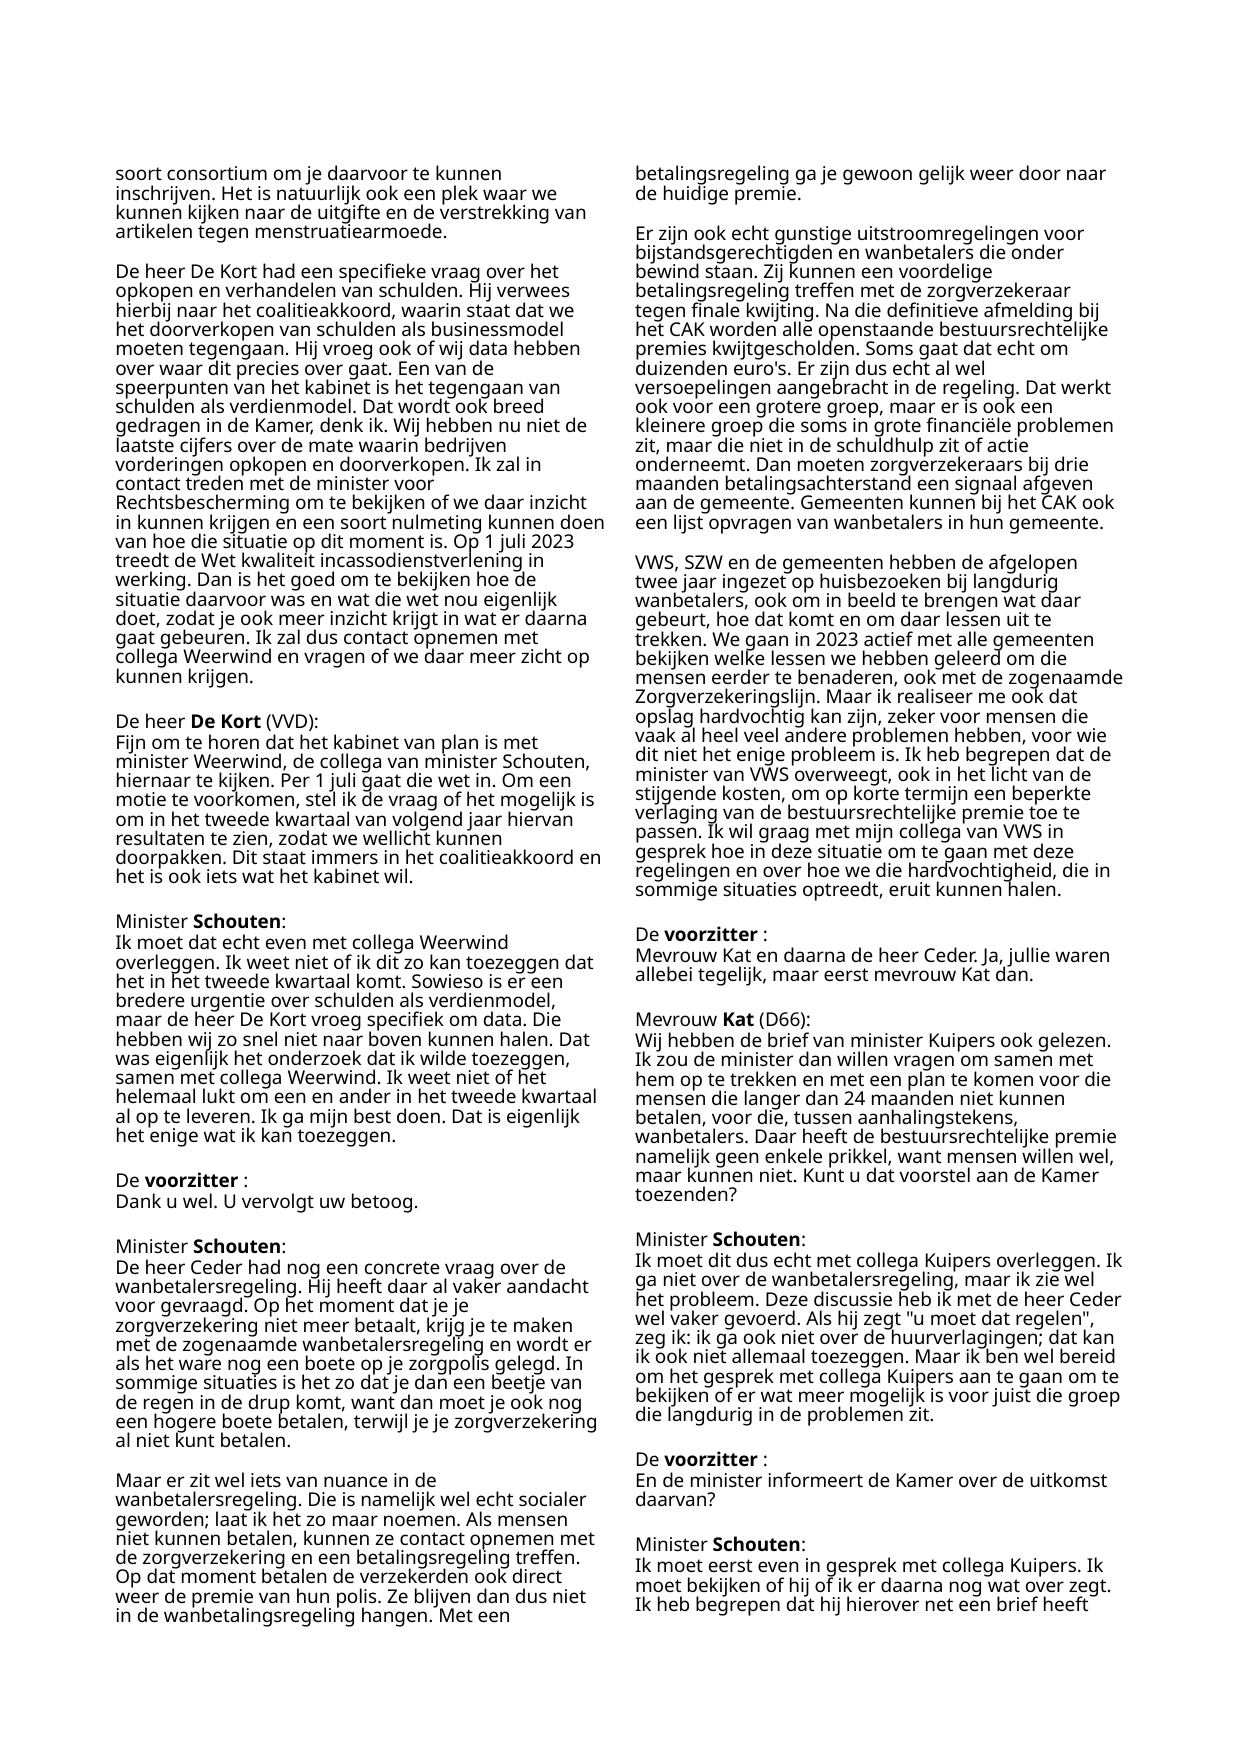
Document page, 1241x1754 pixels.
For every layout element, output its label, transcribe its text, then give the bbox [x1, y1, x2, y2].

text De heer Ceder had nog een concrete vraag over de wanbetalersregeling. Hij heeft daar al vaker aandacht voor gevraagd. Op het moment dat je je zorgverzekering niet meer betaalt, krijg je te maken met de zogenaamde wanbetalersregeling en wordt er als het ware nog een boete op je zorgpolis gelegd. In sommige situaties is het zo dat je dan een beetje van de regen in de drup komt, want dan moet je ook nog een hogere boete betalen, terwijl je je zorgverzekering al niet kunt betalen. [115, 1259, 605, 1451]
text Ik moet dit dus echt met collega Kuipers overleggen. Ik ga niet over de wanbetalersregeling, maar ik zie wel het probleem. Deze discussie heb ik met de heer Ceder wel vaker gevoerd. Als hij zegt "u moet dat regelen", zeg ik: ik ga ook niet over de huurverlagingen; dat kan ik ook niet allemaal toezeggen. Maar ik ben wel bereid om het gesprek met collega Kuipers aan te gaan om te bekijken of er wat meer mogelijk is voor juist die groep die langdurig in de problemen zit. [635, 1252, 1125, 1426]
text VWS, SZW en de gemeenten hebben de afgelopen twee jaar ingezet op huisbezoeken bij langdurig wanbetalers, ook om in beeld te brengen wat daar gebeurt, hoe dat komt en om daar lessen uit te trekken. We gaan in 2023 actief met alle gemeenten bekijken welke lessen we hebben geleerd om die mensen eerder te benaderen, ook met de zogenaamde Zorgverzekeringslijn. Maar ik realiseer me ook dat opslag hardvochtig kan zijn, zeker voor mensen die vaak al heel veel andere problemen hebben, voor wie dit niet het enige probleem is. Ik heb begrepen dat de minister van VWS overweegt, ook in het licht van de stijgende kosten, om op korte termijn een beperkte verlaging van de bestuursrechtelijke premie toe te passen. Ik wil graag met mijn collega van VWS in gesprek hoe in deze situatie om te gaan met deze regelingen en over hoe we die hardvochtigheid, die in sommige situaties optreedt, eruit kunnen halen. [635, 554, 1125, 901]
text Minister Schouten: [115, 1233, 605, 1259]
text Minister Schouten: [115, 909, 605, 934]
text De voorzitter : [635, 921, 1125, 947]
text Mevrouw Kat en daarna de heer Ceder. Ja, jullie waren allebei tegelijk, maar eerst mevrouw Kat dan. [635, 947, 1125, 986]
text Ik moet dat echt even met collega Weerwind overleggen. Ik weet niet of ik dit zo kan toezeggen dat het in het tweede kwartaal komt. Sowieso is er een bredere urgentie over schulden als verdienmodel, maar de heer De Kort vroeg specifiek om data. Die hebben wij zo snel niet naar boven kunnen halen. Dat was eigenlijk het onderzoek dat ik wilde toezeggen, samen met collega Weerwind. Ik weet niet of het helemaal lukt om een en ander in het tweede kwartaal al op te leveren. Ik ga mijn best doen. Dat is eigenlijk het enige wat ik kan toezeggen. [115, 934, 605, 1146]
text Mevrouw Kat (D66): [635, 1006, 1125, 1032]
text Maar er zit wel iets van nuance in de wanbetalersregeling. Die is namelijk wel echt socialer geworden; laat ik het zo maar noemen. Als mensen niet kunnen betalen, kunnen ze contact opnemen met de zorgverzekering en een betalingsregeling treffen. Op dat moment betalen de verzekerden ook direct weer de premie van hun polis. Ze blijven dan dus niet in de wanbetalingsregeling hangen. Met een [115, 1472, 605, 1626]
text De voorzitter : [635, 1446, 1125, 1472]
text betalingsregeling ga je gewoon gelijk weer door naar de huidige premie. [635, 165, 1125, 204]
text Minister Schouten: [635, 1226, 1125, 1252]
text Minister Schouten: [635, 1532, 1125, 1557]
text Fijn om te horen dat het kabinet van plan is met minister Weerwind, de collega van minister Schouten, hiernaar te kijken. Per 1 juli gaat die wet in. Om een motie te voorkomen, stel ik de vraag of het mogelijk is om in het tweede kwartaal van volgend jaar hiervan resultaten te zien, zodat we wellicht kunnen doorpakken. Dit staat immers in het coalitieakkoord en het is ook iets wat het kabinet wil. [115, 734, 605, 888]
text Er zijn ook echt gunstige uitstroomregelingen voor bijstandsgerechtigden en wanbetalers die onder bewind staan. Zij kunnen een voordelige betalingsregeling treffen met de zorgverzekeraar tegen finale kwijting. Na die definitieve afmelding bij het CAK worden alle openstaande bestuursrechtelijke premies kwijtgescholden. Soms gaat dat echt om duizenden euro's. Er zijn dus echt al wel versoepelingen aangebracht in de regeling. Dat werkt ook voor een grotere groep, maar er is ook een kleinere groep die soms in grote financiële problemen zit, maar die niet in de schuldhulp zit of actie onderneemt. Dan moeten zorgverzekeraars bij drie maanden betalingsachterstand een signaal afgeven aan de gemeente. Gemeenten kunnen bij het CAK ook een lijst opvragen van wanbetalers in hun gemeente. [635, 224, 1125, 533]
text Wij hebben de brief van minister Kuipers ook gelezen. Ik zou de minister dan willen vragen om samen met hem op te trekken en met een plan te komen voor die mensen die langer dan 24 maanden niet kunnen betalen, voor die, tussen aanhalingstekens, wanbetalers. Daar heeft de bestuursrechtelijke premie namelijk geen enkele prikkel, want mensen willen wel, maar kunnen niet. Kunt u dat voorstel aan de Kamer toezenden? [635, 1032, 1125, 1206]
text soort consortium om je daarvoor te kunnen inschrijven. Het is natuurlijk ook een plek waar we kunnen kijken naar de uitgifte en de verstrekking van artikelen tegen menstruatiearmoede. [115, 165, 605, 242]
text De heer De Kort had een specifieke vraag over het opkopen en verhandelen van schulden. Hij verwees hierbij naar het coalitieakkoord, waarin staat dat we het doorverkopen van schulden als businessmodel moeten tegengaan. Hij vroeg ook of wij data hebben over waar dit precies over gaat. Een van de speerpunten van het kabinet is het tegengaan van schulden als verdienmodel. Dat wordt ook breed gedragen in de Kamer, denk ik. Wij hebben nu niet de laatste cijfers over de mate waarin bedrijven vorderingen opkopen en doorverkopen. Ik zal in contact treden met de minister voor Rechtsbescherming om te bekijken of we daar inzicht in kunnen krijgen en een soort nulmeting kunnen doen van hoe die situatie op dit moment is. Op 1 juli 2023 treedt de Wet kwaliteit incassodienstverlening in werking. Dan is het goed om te bekijken hoe de situatie daarvoor was en wat die wet nou eigenlijk doet, zodat je ook meer inzicht krijgt in wat er daarna gaat gebeuren. Ik zal dus contact opnemen met collega Weerwind en vragen of we daar meer zicht op kunnen krijgen. [115, 263, 605, 687]
text De heer De Kort (VVD): [115, 708, 605, 734]
text Dank u wel. U vervolgt uw betoog. [115, 1193, 605, 1212]
text En de minister informeert de Kamer over de uitkomst daarvan? [635, 1472, 1125, 1511]
text Ik moet eerst even in gesprek met collega Kuipers. Ik moet bekijken of hij of ik er daarna nog wat over zegt. Ik heb begrepen dat hij hierover net een brief heeft [635, 1557, 1125, 1615]
text De voorzitter : [115, 1167, 605, 1193]
